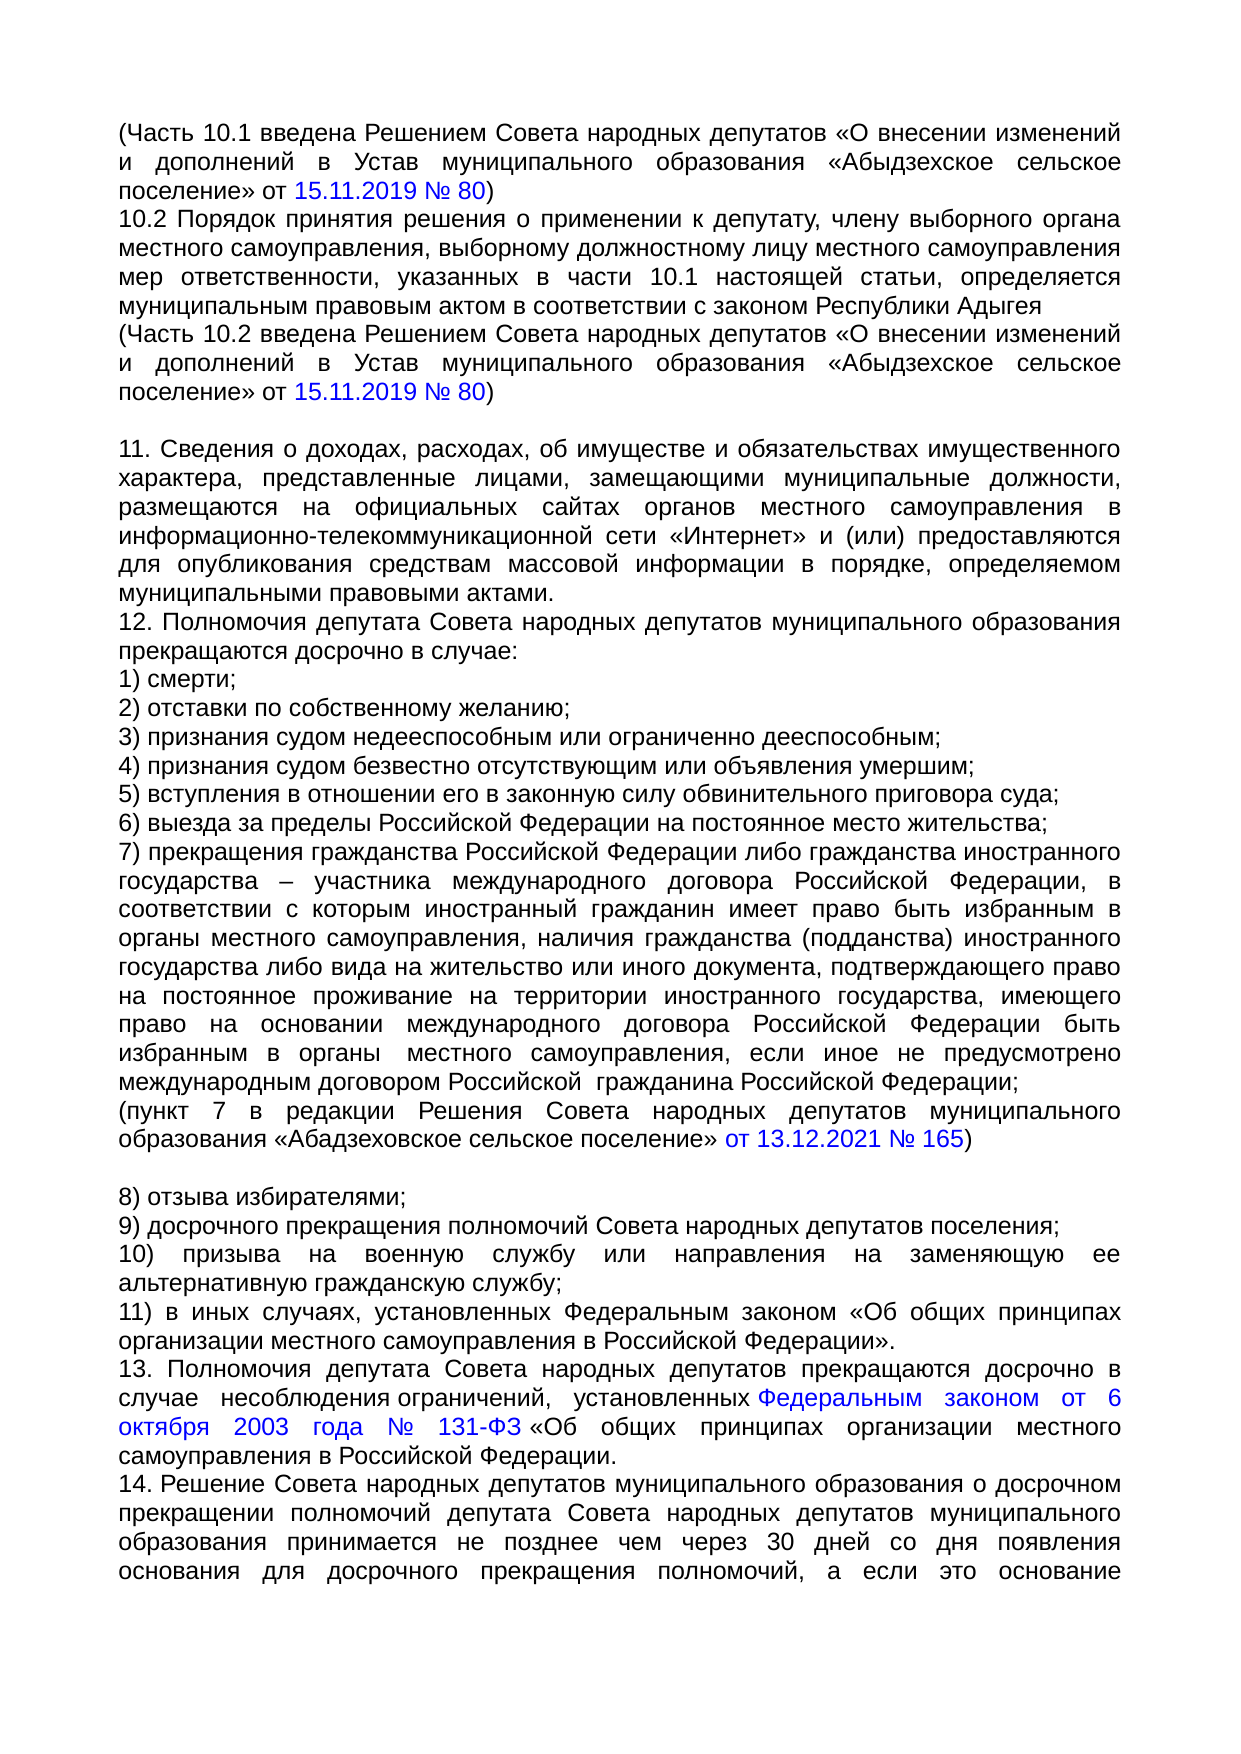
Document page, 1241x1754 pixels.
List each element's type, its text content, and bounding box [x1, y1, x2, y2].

text (Часть 10.1 введена Решением Совета народных депутатов «О внесении изменений и дополнений в Устав муниципального образования «Абыдзехское сельское поселение» от 15.11.2019 № 80) [118, 118, 1122, 204]
text 8) отзыва избирателями; [118, 1182, 1122, 1211]
text 10.2 Порядок принятия решения о применении к депутату, члену выборного органа местного самоуправления, выборному должностному лицу местного самоуправления мер ответственности, указанных в части 10.1 настоящей статьи, определяется муниципальным правовым актом в соответствии с законом Республики Адыгея [118, 204, 1122, 319]
text 10) призыва на военную службу или направления на заменяющую ее альтернативную гражданскую службу; [118, 1239, 1122, 1297]
text 12. Полномочия депутата Совета народных депутатов муниципального образования прекращаются досрочно в случае: [118, 607, 1122, 664]
text 7) прекращения гражданства Российской Федерации либо гражданства иностранного государства – участника международного договора Российской Федерации, в соответствии с которым иностранный гражданин имеет право быть избранным в органы местного самоуправления, наличия гражданства (подданства) иностранного государства либо вида на жительство или иного документа, подтверждающего право на постоянное проживание на территории иностранного государства, имеющего право на основании международного договора Российской Федерации быть избранным в органы местного самоуправления, если иное не предусмотрено международным договором Российской гражданина Российской Федерации; [118, 837, 1122, 1096]
text (пункт 7 в редакции Решения Совета народных депутатов муниципального образования «Абадзеховское сельское поселение» от 13.12.2021 № 165) [118, 1096, 1122, 1153]
text 4) признания судом безвестно отсутствующим или объявления умершим; [118, 751, 1122, 779]
text 9) досрочного прекращения полномочий Совета народных депутатов поселения; [118, 1211, 1122, 1239]
text 5) вступления в отношении его в законную силу обвинительного приговора суда; [118, 779, 1122, 808]
text (Часть 10.2 введена Решением Совета народных депутатов «О внесении изменений и дополнений в Устав муниципального образования «Абыдзехское сельское поселение» от 15.11.2019 № 80) [118, 319, 1122, 406]
text 11. Сведения о доходах, расходах, об имуществе и обязательствах имущественного характера, представленные лицами, замещающими муниципальные должности, размещаются на официальных сайтах органов местного самоуправления в информационно-телекоммуникационной сети «Интернет» и (или) предоставляются для опубликования средствам массовой информации в порядке, определяемом муниципальными правовыми актами. [118, 434, 1122, 607]
text 13. Полномочия депутата Совета народных депутатов прекращаются досрочно в случае несоблюдения ограничений, установленных Федеральным законом от 6 октября 2003 года № 131-ФЗ «Об общих принципах организации местного самоуправления в Российской Федерации. [118, 1354, 1122, 1469]
text 3) признания судом недееспособным или ограниченно дееспособным; [118, 722, 1122, 751]
text 14. Решение Совета народных депутатов муниципального образования о досрочном прекращении полномочий депутата Совета народных депутатов муниципального образования принимается не позднее чем через 30 дней со дня появления основания для досрочного прекращения полномочий, а если это основание [118, 1469, 1122, 1584]
text 11) в иных случаях, установленных Федеральным законом «Об общих принципах организации местного самоуправления в Российской Федерации». [118, 1297, 1122, 1354]
text 2) отставки по собственному желанию; [118, 693, 1122, 722]
text 1) смерти; [118, 664, 1122, 693]
text 6) выезда за пределы Российской Федерации на постоянное место жительства; [118, 808, 1122, 837]
